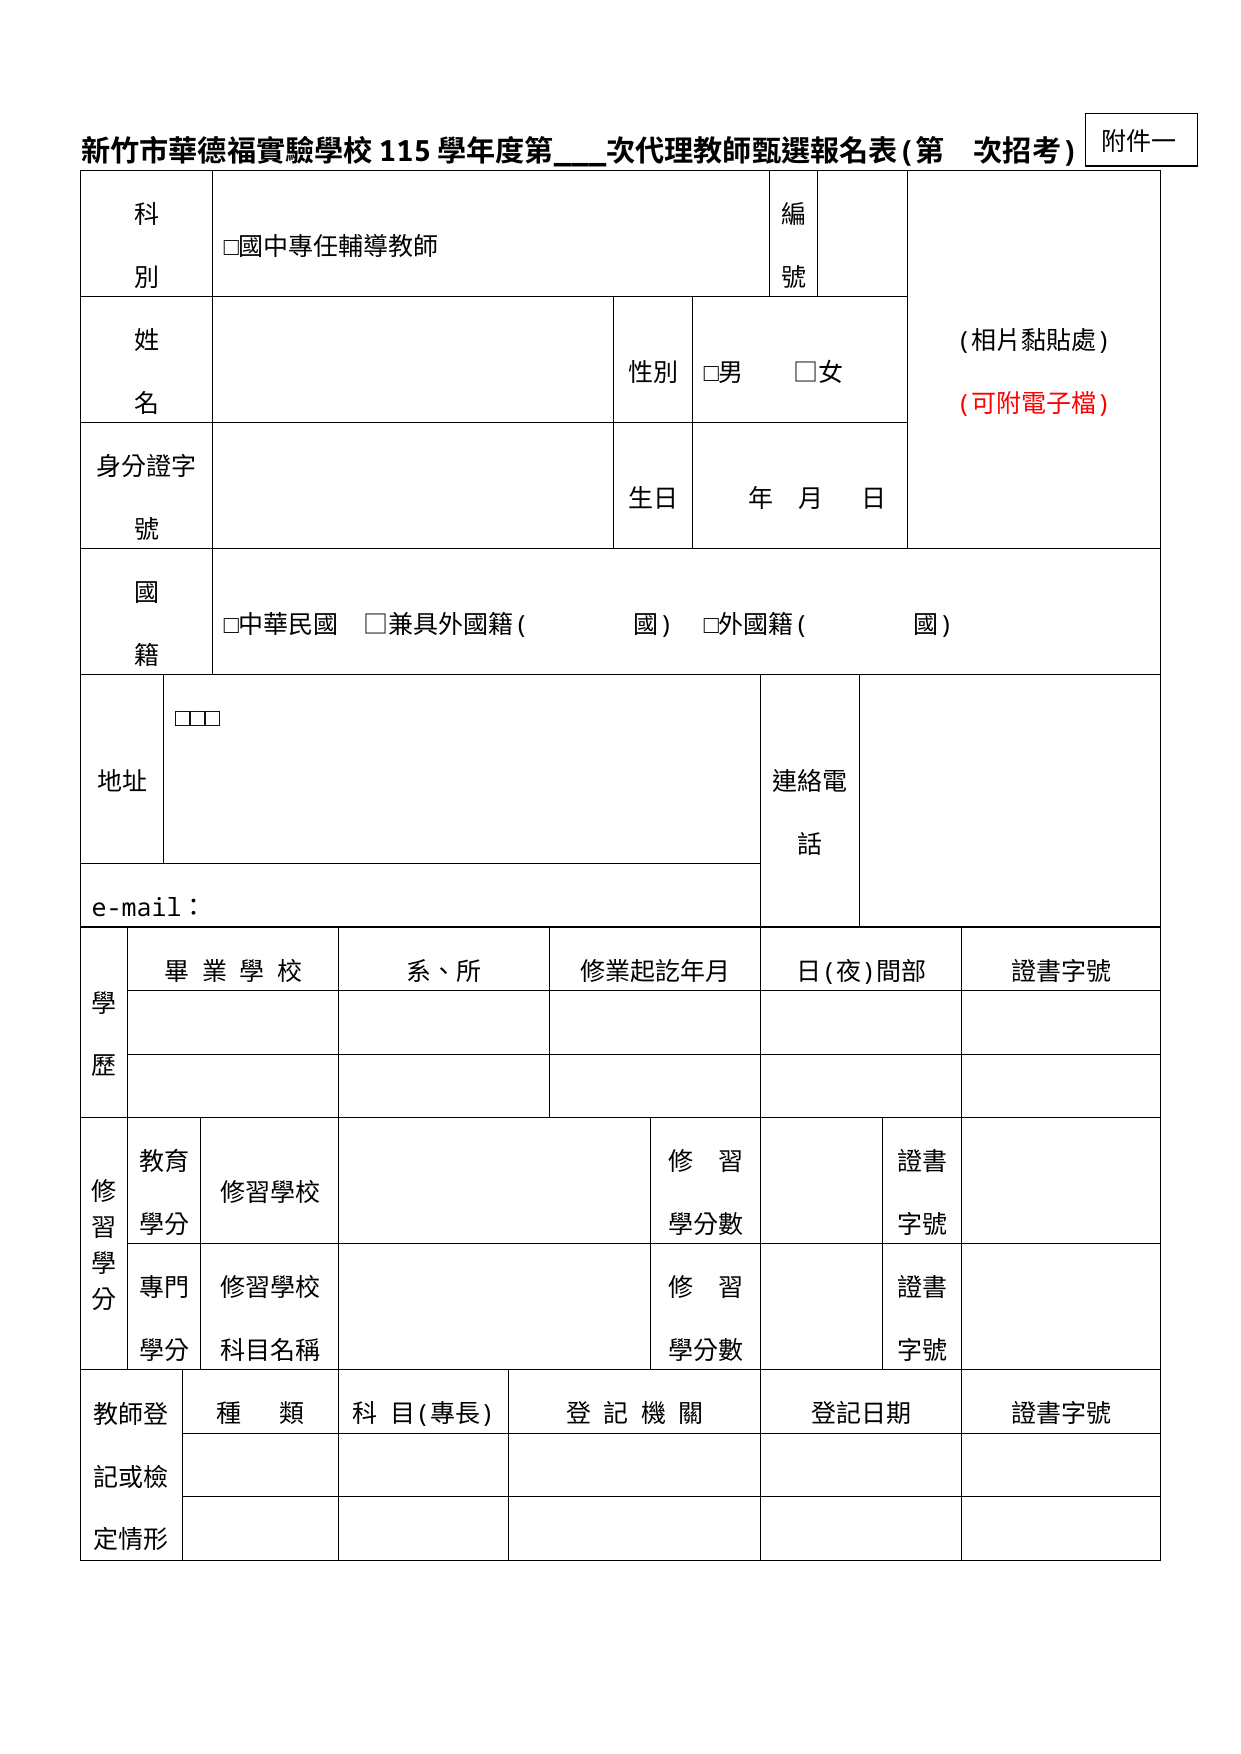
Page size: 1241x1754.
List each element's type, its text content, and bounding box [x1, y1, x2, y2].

table_cell 學歷 [81, 928, 127, 1117]
table_cell 連絡電話 [761, 675, 859, 926]
table_cell 修業起訖年月 [550, 928, 760, 990]
table_cell 專門學分 [128, 1244, 200, 1369]
table_cell [509, 1497, 760, 1560]
table_cell 修習學校科目名稱 [201, 1244, 338, 1369]
table_cell [761, 991, 961, 1053]
table_cell [962, 991, 1160, 1053]
table_cell [962, 1497, 1160, 1560]
text 附件一 [1101, 122, 1182, 158]
table_cell [761, 1118, 882, 1243]
table_cell 國 籍 [81, 549, 212, 674]
table_cell 地址 [81, 675, 163, 863]
table_cell [339, 1244, 650, 1369]
table_cell [213, 297, 613, 422]
table_cell 姓 名 [81, 297, 212, 422]
table_cell [860, 675, 1160, 926]
table_cell 修 習 學分數 [651, 1118, 760, 1243]
table_cell 生日 [614, 423, 692, 548]
table_cell 登記日期 [761, 1370, 961, 1433]
table_cell 身分證字號 [81, 423, 212, 548]
table_cell 年 月 日 [693, 423, 907, 548]
table_cell [339, 1434, 508, 1496]
table_cell [213, 423, 613, 548]
table_cell 修 習 學分數 [651, 1244, 760, 1369]
table_cell 證書字號 [962, 928, 1160, 990]
table_header 科 別 [81, 171, 212, 296]
table_cell [761, 1244, 882, 1369]
table_cell 教師登記或檢定情形 [81, 1370, 182, 1560]
table_cell [339, 1497, 508, 1560]
table_cell [183, 1497, 338, 1560]
table_cell □中華民國 □兼具外國籍( 國) □外國籍( 國) [213, 549, 1160, 674]
table_cell [339, 991, 549, 1053]
table_header (相片黏貼處) (可附電子檔) [908, 171, 1160, 548]
table_cell 畢 業 學 校 [128, 928, 338, 990]
table_cell 系、所 [339, 928, 549, 990]
table_cell [128, 991, 338, 1053]
table_cell 修習學校 [201, 1118, 338, 1243]
table_cell 教育學分 [128, 1118, 200, 1243]
table_cell [509, 1434, 760, 1496]
table_cell [962, 1244, 1160, 1369]
table_cell 登 記 機 關 [509, 1370, 760, 1433]
table_cell [962, 1434, 1160, 1496]
table_cell [339, 1055, 549, 1117]
table_cell 科 目(專長) [339, 1370, 508, 1433]
table_cell 修習學分 [81, 1118, 127, 1369]
table_cell [962, 1118, 1160, 1243]
table_cell □□□ [164, 675, 760, 863]
table_cell 性別 [614, 297, 692, 422]
table_cell 證書 字號 [883, 1244, 961, 1369]
table_cell [761, 1497, 961, 1560]
table_header 編號 [770, 171, 817, 296]
table_cell [183, 1434, 338, 1496]
text 新竹市華德福實驗學校115學年度第___次代理教師甄選報名表(第 次招考) [75, 108, 1165, 170]
table_cell [761, 1055, 961, 1117]
table_cell □男 □女 [693, 297, 907, 422]
table_header □國中專任輔導教師 [213, 171, 769, 296]
table_header [818, 171, 907, 296]
table_cell [128, 1055, 338, 1117]
table_cell [550, 991, 760, 1053]
table_cell [339, 1118, 650, 1243]
table_cell 日(夜)間部 [761, 928, 961, 990]
table_cell e-mail： [81, 864, 760, 926]
table_cell [962, 1055, 1160, 1117]
table_cell 證書 字號 [883, 1118, 961, 1243]
table_cell 證書字號 [962, 1370, 1160, 1433]
table_cell [761, 1434, 961, 1496]
text 新竹市華德福實驗學校115學年度第___次代理教師甄選報名表(第 次招考) [1086, 114, 1197, 165]
table_cell 種 類 [183, 1370, 338, 1433]
table_cell [550, 1055, 760, 1117]
